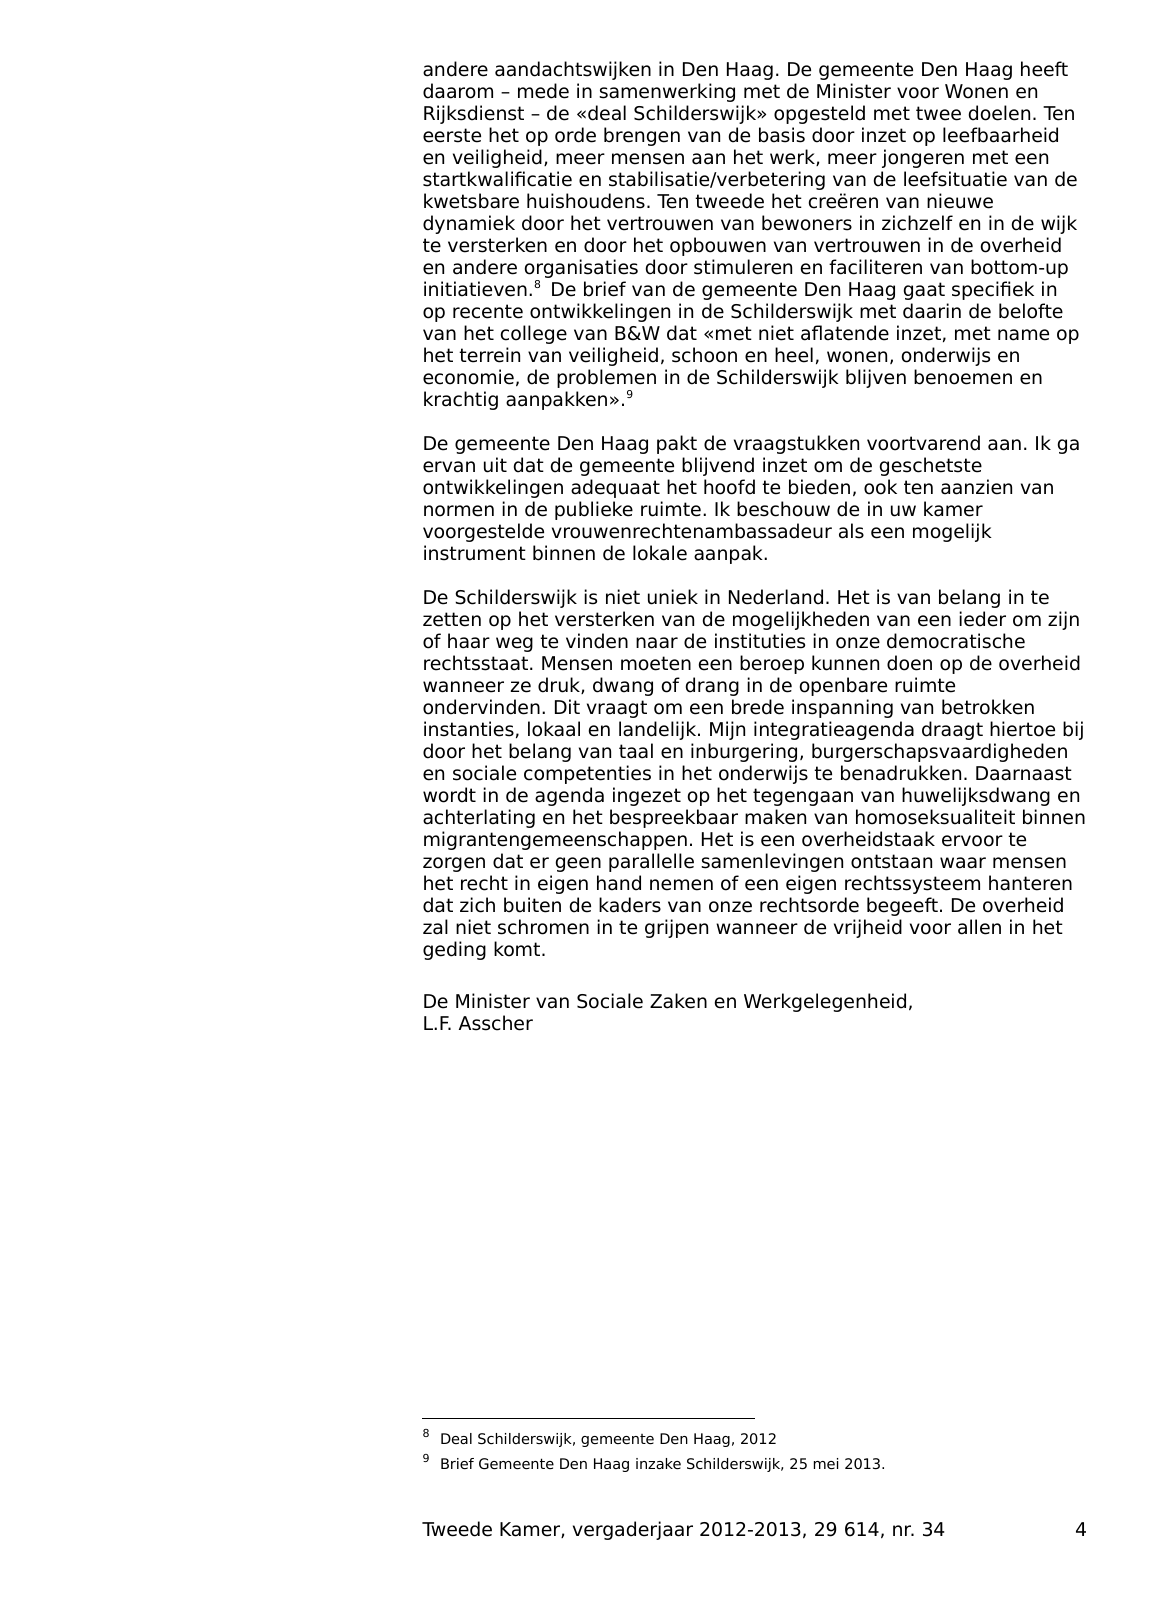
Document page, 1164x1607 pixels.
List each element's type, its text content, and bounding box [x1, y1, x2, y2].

text Deal Schilderswijk, gemeente Den Haag, 2012 [422, 1427, 1087, 1449]
text Brief Gemeente Den Haag inzake Schilderswijk, 25 mei 2013. [422, 1452, 1087, 1474]
text De gemeente Den Haag pakt de vraagstukken voortvarend aan. Ik ga ervan uit dat de gemeente blijvend inzet om de geschetste ontwikkelingen adequaat het hoofd te bieden, ook ten aanzien van normen in de publieke ruimte. Ik beschouw de in uw kamer voorgestelde vrouwenrechtenambassadeur als een mogelijk instrument binnen de lokale aanpak. [422, 433, 1087, 565]
text De Schilderswijk is niet uniek in Nederland. Het is van belang in te zetten op het versterken van de mogelijkheden van een ieder om zijn of haar weg te vinden naar de instituties in onze democratische rechtsstaat. Mensen moeten een beroep kunnen doen op de overheid wanneer ze druk, dwang of drang in de openbare ruimte ondervinden. Dit vraagt om een brede inspanning van betrokken instanties, lokaal en landelijk. Mijn integratieagenda draagt hiertoe bij door het belang van taal en inburgering, burgerschapsvaardigheden en sociale competenties in het onderwijs te benadrukken. Daarnaast wordt in de agenda ingezet op het tegengaan van huwelijksdwang en achterlating en het bespreekbaar maken van homoseksualiteit binnen migrantengemeenschappen. Het is een overheidstaak ervoor te zorgen dat er geen parallelle samenlevingen ontstaan waar mensen het recht in eigen hand nemen of een eigen rechtssysteem hanteren dat zich buiten de kaders van onze rechtsorde begeeft. De overheid zal niet schromen in te grijpen wanneer de vrijheid voor allen in het geding komt. [422, 587, 1087, 961]
text andere aandachtswijken in Den Haag. De gemeente Den Haag heeft daarom – mede in samenwerking met de Minister voor Wonen en Rijksdienst – de «deal Schilderswijk» opgesteld met twee doelen. Ten eerste het op orde brengen van de basis door inzet op leefbaarheid en veiligheid, meer mensen aan het werk, meer jongeren met een startkwalificatie en stabilisatie/verbetering van de leefsituatie van de kwetsbare huishoudens. Ten tweede het creëren van nieuwe dynamiek door het vertrouwen van bewoners in zichzelf en in de wijk te versterken en door het opbouwen van vertrouwen in de overheid en andere organisaties door stimuleren en faciliteren van bottom-up initiatieven. De brief van de gemeente Den Haag gaat specifiek in op recente ontwikkelingen in de Schilderswijk met daarin de belofte van het college van B&W dat «met niet aflatende inzet, met name op het terrein van veiligheid, schoon en heel, wonen, onderwijs en economie, de problemen in de Schilderswijk blijven benoemen en krachtig aanpakken». [422, 59, 1087, 411]
text De Minister van Sociale Zaken en Werkgelegenheid, L.F. Asscher [422, 991, 1087, 1034]
